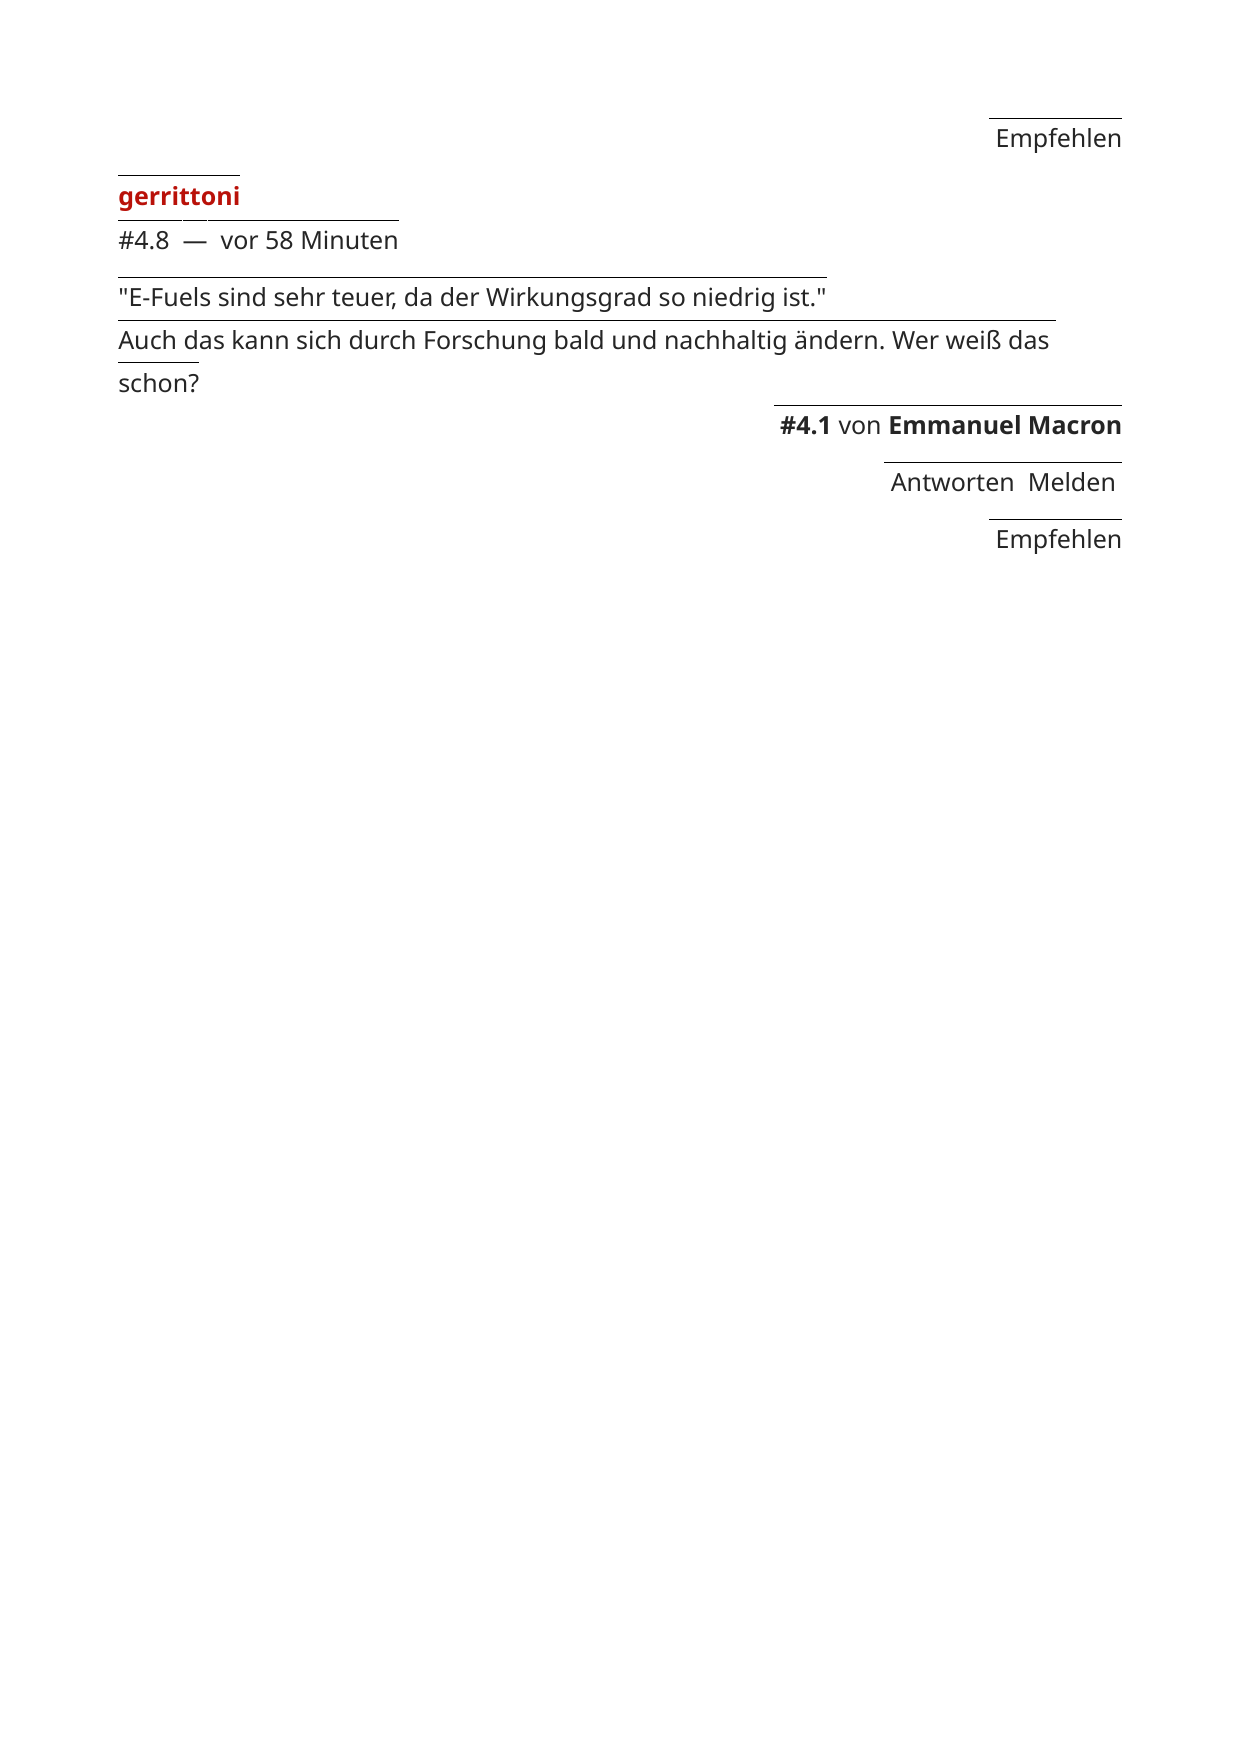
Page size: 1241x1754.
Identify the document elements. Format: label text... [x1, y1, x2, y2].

text Antworten Melden [118, 462, 1122, 499]
text Auch das kann sich durch Forschung bald und nachhaltig ändern. Wer weiß das schon? [118, 319, 1122, 399]
text Empfehlen [118, 519, 1122, 556]
text "E-Fuels sind sehr teuer, da der Wirkungsgrad so niedrig ist." [118, 277, 1122, 314]
text #4.8 — vor 58 Minuten [118, 220, 1122, 257]
text Empfehlen [118, 118, 1122, 155]
subtitle gerrittoni [118, 175, 1122, 212]
text #4.1 von Emmanuel Macron [118, 405, 1122, 442]
